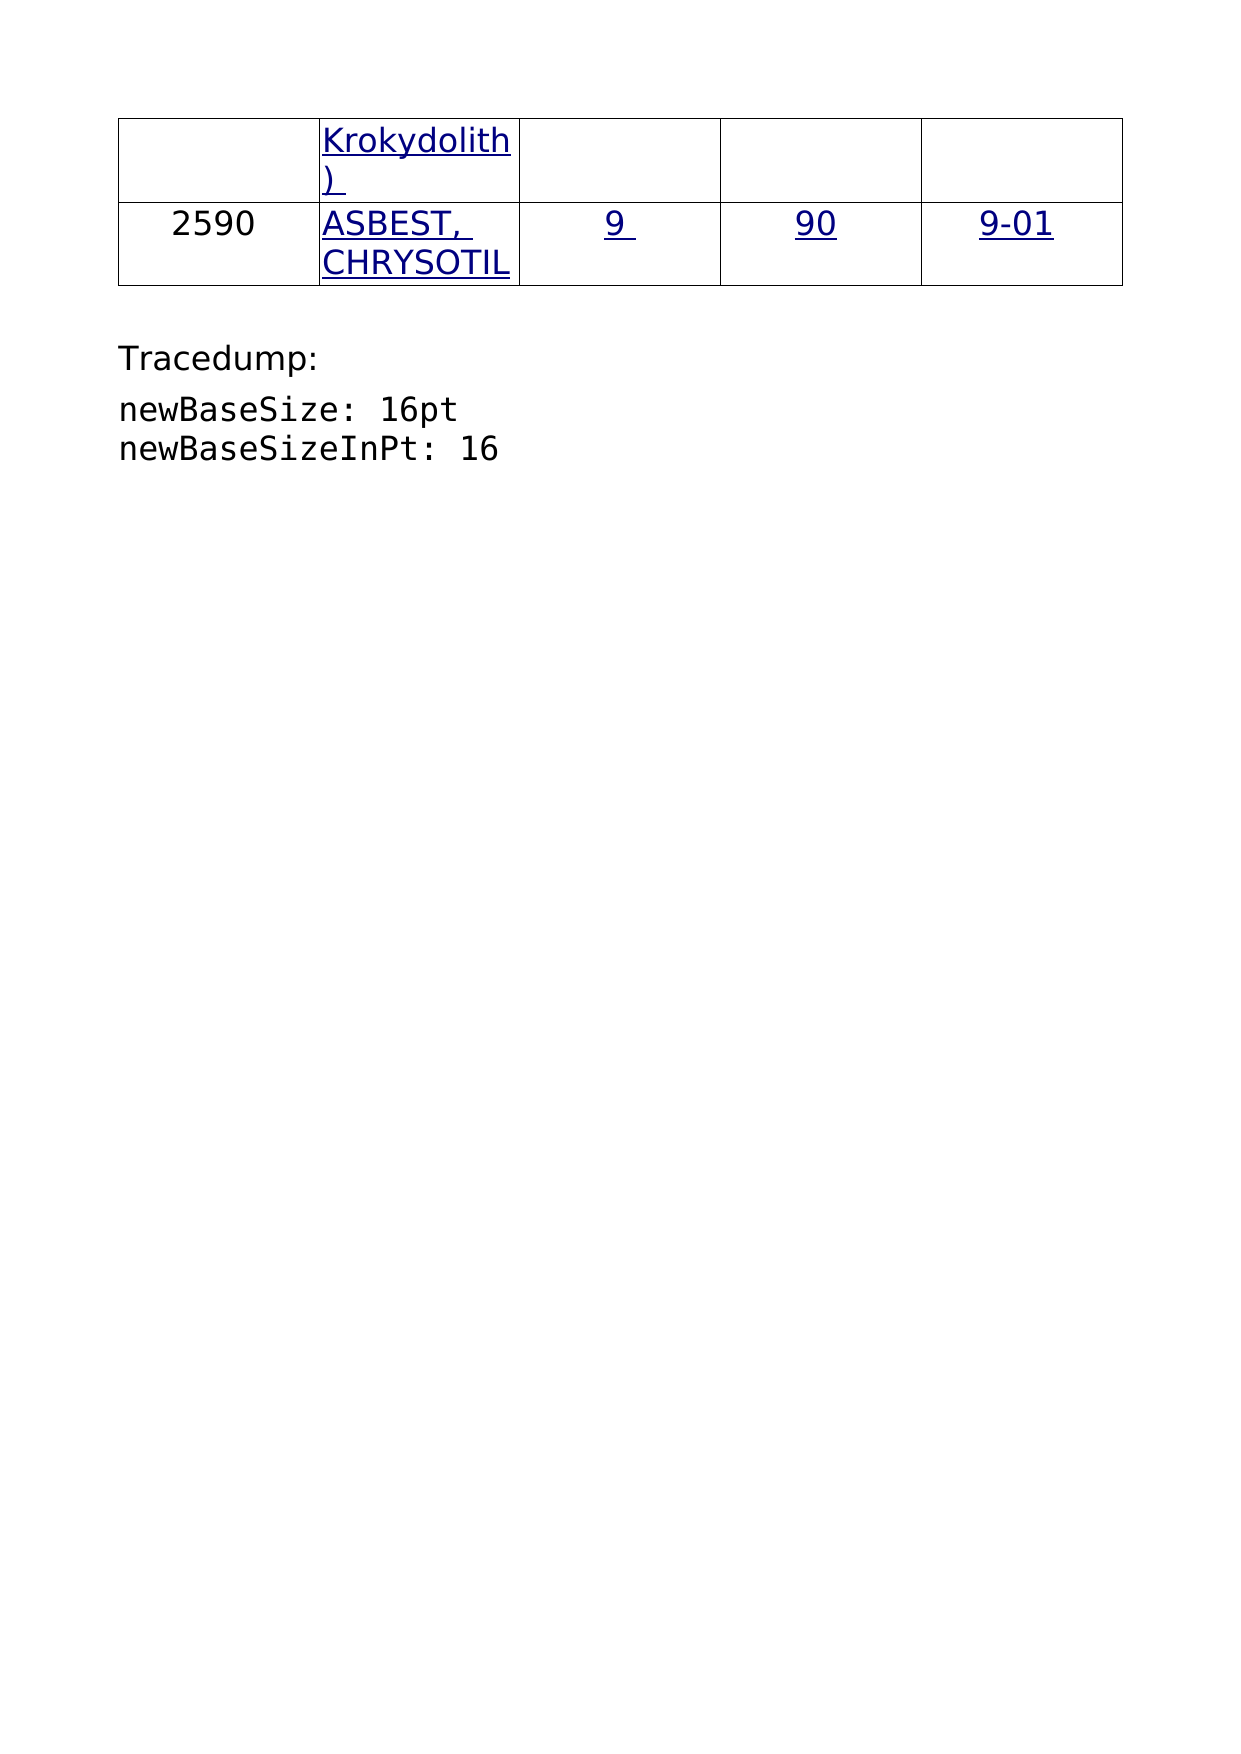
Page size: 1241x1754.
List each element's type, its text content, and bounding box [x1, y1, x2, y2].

table_cell 9-01 [922, 203, 1122, 285]
text Tracedump: [118, 300, 1122, 378]
table_cell ASBEST, CHRYSOTIL [320, 203, 519, 285]
table_cell [721, 119, 921, 202]
table_cell 9 [520, 203, 720, 285]
table_cell Krokydolith) [320, 119, 519, 202]
table_cell 90 [721, 203, 921, 285]
table_cell [922, 119, 1122, 202]
table_cell 2590 [119, 203, 319, 285]
table_cell [119, 119, 319, 202]
table_cell [520, 119, 720, 202]
text newBaseSize: 16pt newBaseSizeInPt: 16 [118, 391, 1122, 468]
